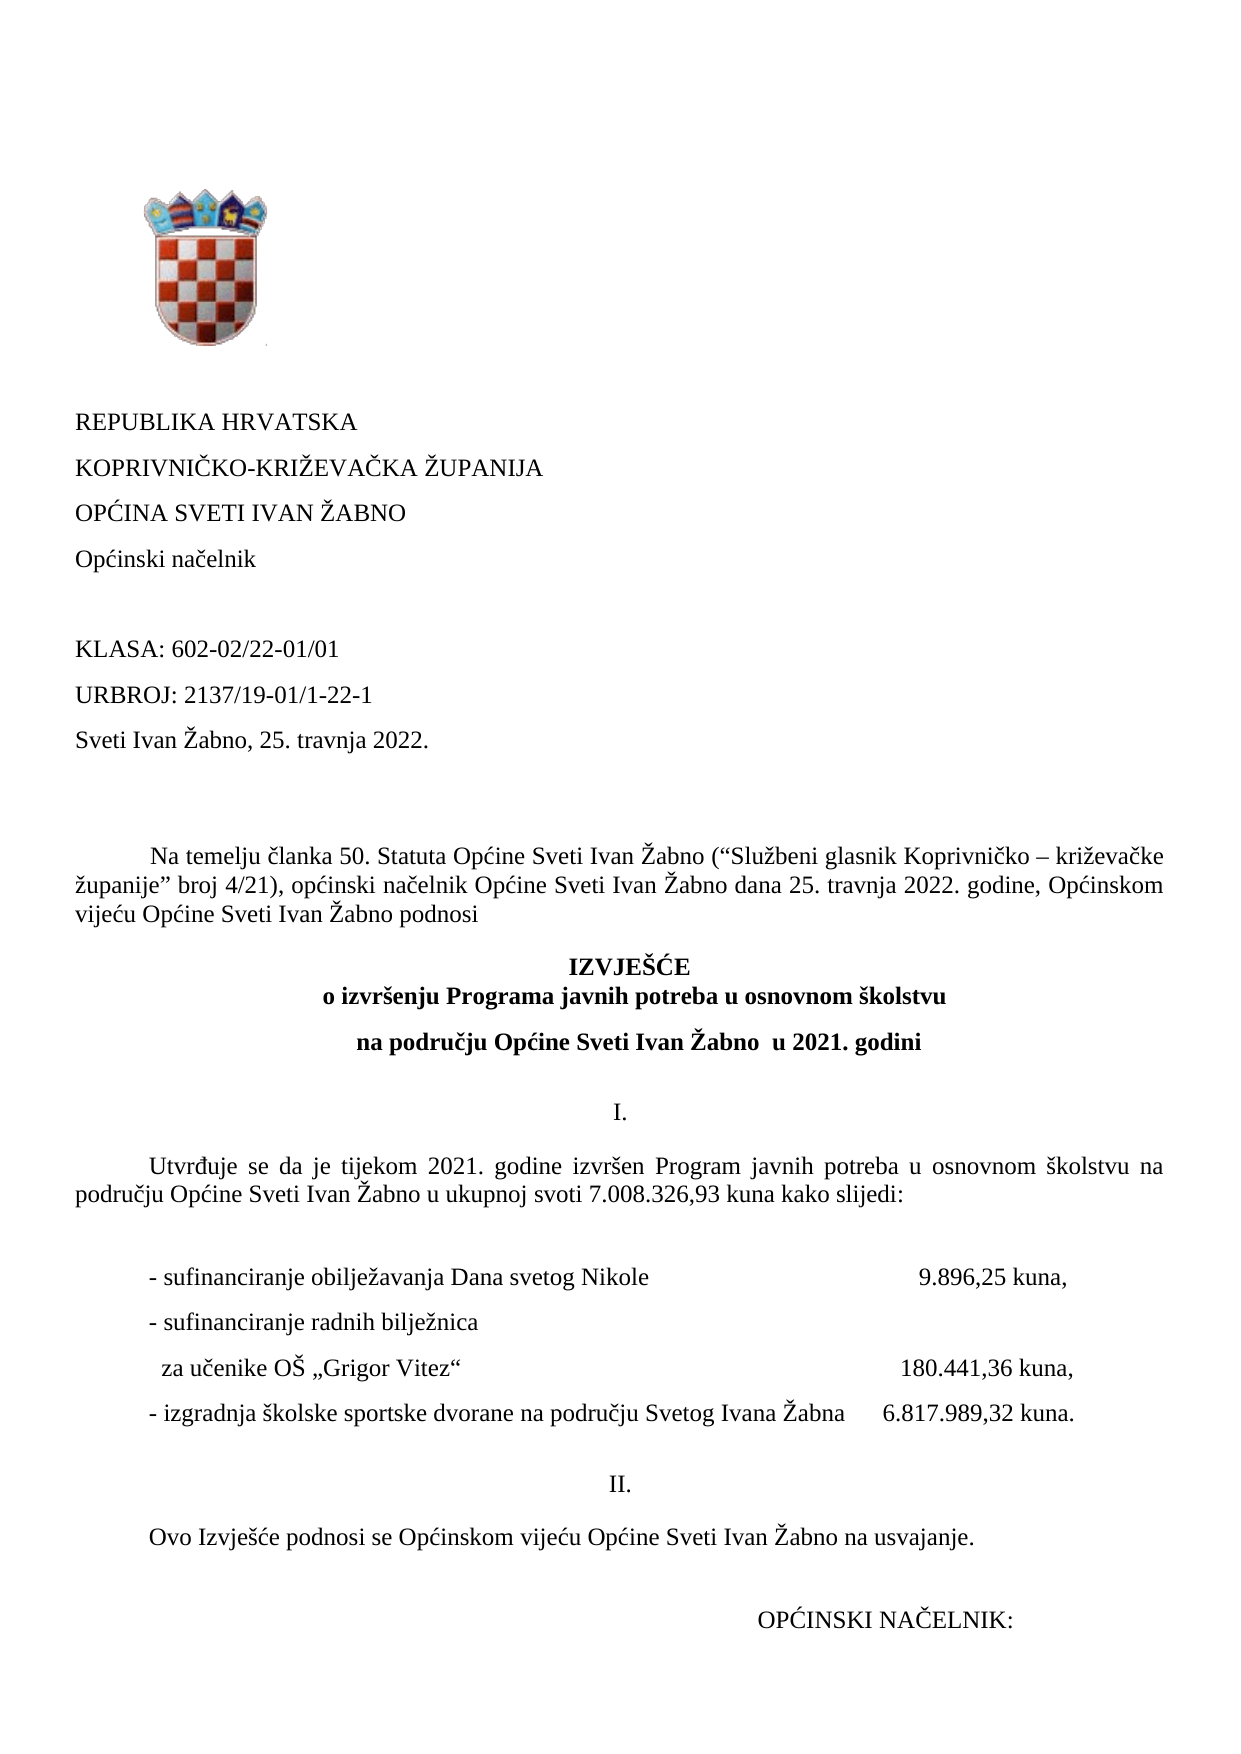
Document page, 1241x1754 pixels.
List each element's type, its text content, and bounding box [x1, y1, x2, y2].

text o izvršenju Programa javnih potreba u osnovnom školstvu [75, 981, 1165, 1010]
text za učenike OŠ „Grigor Vitez“ 180.441,36 kuna, [75, 1353, 1165, 1382]
text KOPRIVNIČKO-KRIŽEVAČKA ŽUPANIJA [75, 453, 1165, 482]
text I. [75, 1097, 1165, 1126]
text OPĆINA SVETI IVAN ŽABNO [75, 498, 1165, 527]
text URBROJ: 2137/19-01/1-22-1 [75, 680, 1165, 709]
text Sveti Ivan Žabno, 25. travnja 2022. [75, 725, 1165, 754]
text KLASA: 602-02/22-01/01 [75, 634, 1165, 663]
text - sufinanciranje obilježavanja Dana svetog Nikole 9.896,25 kuna, [75, 1262, 1165, 1291]
text IZVJEŠĆE [75, 952, 1165, 981]
text Općinski načelnik [75, 544, 1165, 572]
text - izgradnja školske sportske dvorane na području Svetog Ivana Žabna 6.817.989,32 kuna. [75, 1398, 1165, 1427]
text OPĆINSKI NAČELNIK: [75, 1605, 1165, 1634]
text na području Općine Sveti Ivan Žabno u 2021. godini [75, 1027, 1165, 1055]
text II. [75, 1469, 1165, 1497]
text Utvrđuje se da je tijekom 2021. godine izvršen Program javnih potreba u osnovnom školstvu na području Općine Sveti Ivan Žabno u ukupnoj svoti 7.008.326,93 kuna kako slijedi: [75, 1151, 1165, 1208]
text Ovo Izvješće podnosi se Općinskom vijeću Općine Sveti Ivan Žabno na usvajanje. [75, 1522, 1165, 1551]
text Na temelju članka 50. Statuta Općine Sveti Ivan Žabno (“Službeni glasnik Koprivničko – križevačke županije” broj 4/21), općinski načelnik Općine Sveti Ivan Žabno dana 25. travnja 2022. godine, Općinskom vijeću Općine Sveti Ivan Žabno podnosi [75, 841, 1165, 927]
text - sufinanciranje radnih bilježnica [75, 1307, 1165, 1336]
text REPUBLIKA HRVATSKA [75, 407, 1165, 436]
